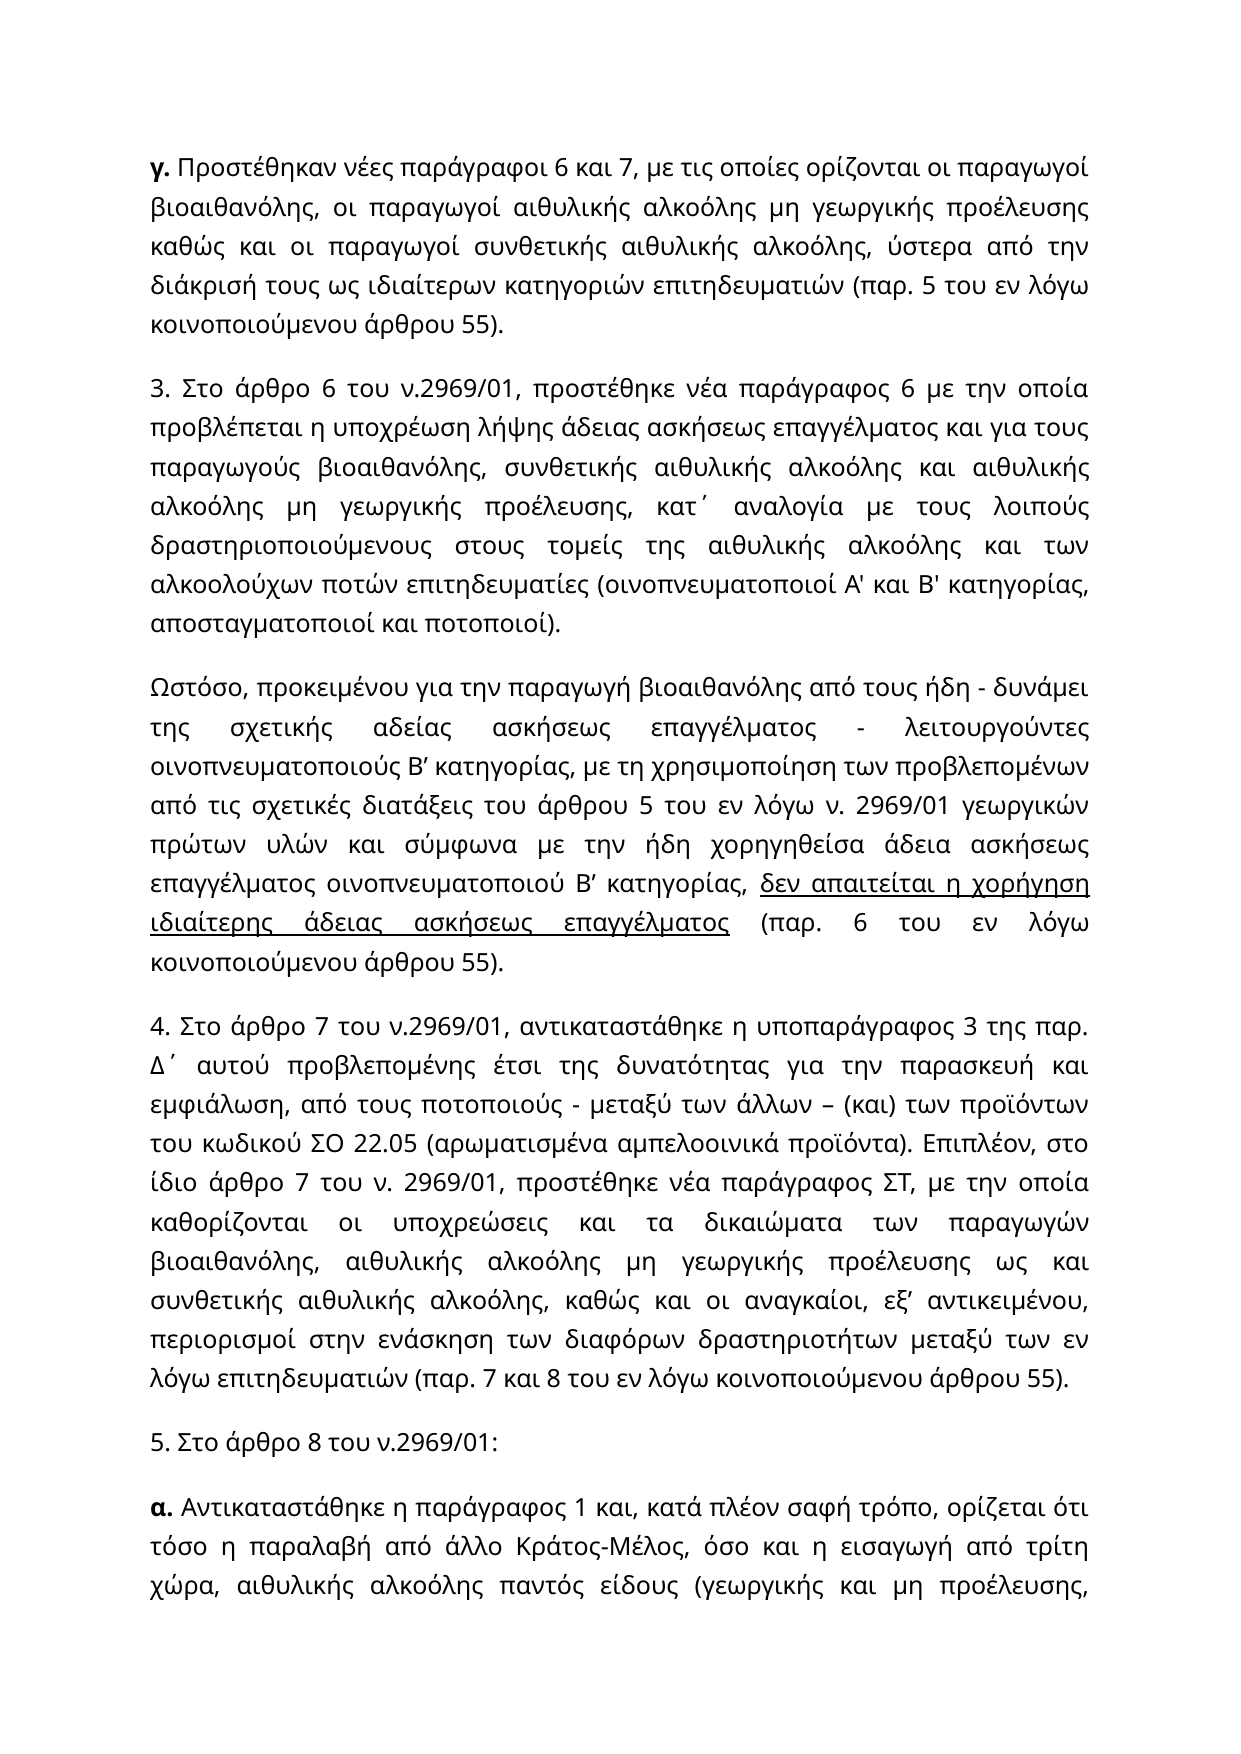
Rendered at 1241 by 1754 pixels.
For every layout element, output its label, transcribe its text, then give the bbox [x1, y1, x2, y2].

text 3. Στο άρθρο 6 του ν.2969/01, προστέθηκε νέα παράγραφος 6 με την οποία προβλέπεται η υποχρέωση λήψης άδειας ασκήσεως επαγγέλματος και για τους παραγωγούς βιοαιθανόλης, συνθετικής αιθυλικής αλκοόλης και αιθυλικής αλκοόλης μη γεωργικής προέλευσης, κατ΄ αναλογία με τους λοιπούς δραστηριοποιούμενους στους τομείς της αιθυλικής αλκοόλης και των αλκοολούχων ποτών επιτηδευματίες (οινοπνευματοποιοί A' και Β' κατηγορίας, αποσταγματοποιοί και ποτοποιοί). [150, 371, 1090, 640]
text α. Αντικαταστάθηκε η παράγραφος 1 και, κατά πλέον σαφή τρόπο, ορίζεται ότι τόσο η παραλαβή από άλλο Κράτος-Μέλος, όσο και η εισαγωγή από τρίτη χώρα, αιθυλικής αλκοόλης παντός είδους (γεωργικής και μη προέλευσης, [150, 1489, 1090, 1602]
text 5. Στο άρθρο 8 του ν.2969/01: [150, 1425, 1090, 1459]
text γ. Προστέθηκαν νέες παράγραφοι 6 και 7, με τις οποίες ορίζονται οι παραγωγοί βιοαιθανόλης, οι παραγωγοί αιθυλικής αλκοόλης μη γεωργικής προέλευσης καθώς και οι παραγωγοί συνθετικής αιθυλικής αλκοόλης, ύστερα από την διάκρισή τους ως ιδιαίτερων κατηγοριών επιτηδευματιών (παρ. 5 του εν λόγω κοινοποιούμενου άρθρου 55). [150, 150, 1090, 341]
text 4. Στο άρθρο 7 του ν.2969/01, αντικαταστάθηκε η υποπαράγραφος 3 της παρ. Δ΄ αυτού προβλεπομένης έτσι της δυνατότητας για την παρασκευή και εμφιάλωση, από τους ποτοποιούς - μεταξύ των άλλων – (και) των προϊόντων του κωδικού ΣΟ 22.05 (αρωματισμένα αμπελοοινικά προϊόντα). Επιπλέον, στο ίδιο άρθρο 7 του ν. 2969/01, προστέθηκε νέα παράγραφος ΣΤ, με την οποία καθορίζονται οι υποχρεώσεις και τα δικαιώματα των παραγωγών βιοαιθανόλης, αιθυλικής αλκοόλης μη γεωργικής προέλευσης ως και συνθετικής αιθυλικής αλκοόλης, καθώς και οι αναγκαίοι, εξ’ αντικειμένου, περιορισμοί στην ενάσκηση των διαφόρων δραστηριοτήτων μεταξύ των εν λόγω επιτηδευματιών (παρ. 7 και 8 του εν λόγω κοινοποιούμενου άρθρου 55). [150, 1008, 1090, 1395]
text Ωστόσο, προκειμένου για την παραγωγή βιοαιθανόλης από τους ήδη - δυνάμει της σχετικής αδείας ασκήσεως επαγγέλματος - λειτουργούντες οινοπνευματοποιούς Β’ κατηγορίας, με τη χρησιμοποίηση των προβλεπομένων από τις σχετικές διατάξεις του άρθρου 5 του εν λόγω ν. 2969/01 γεωργικών πρώτων υλών και σύμφωνα με την ήδη χορηγηθείσα άδεια ασκήσεως επαγγέλματος οινοπνευματοποιού Β’ κατηγορίας, δεν απαιτείται η χορήγηση ιδιαίτερης άδειας ασκήσεως επαγγέλματος (παρ. 6 του εν λόγω κοινοποιούμενου άρθρου 55). [150, 670, 1090, 978]
